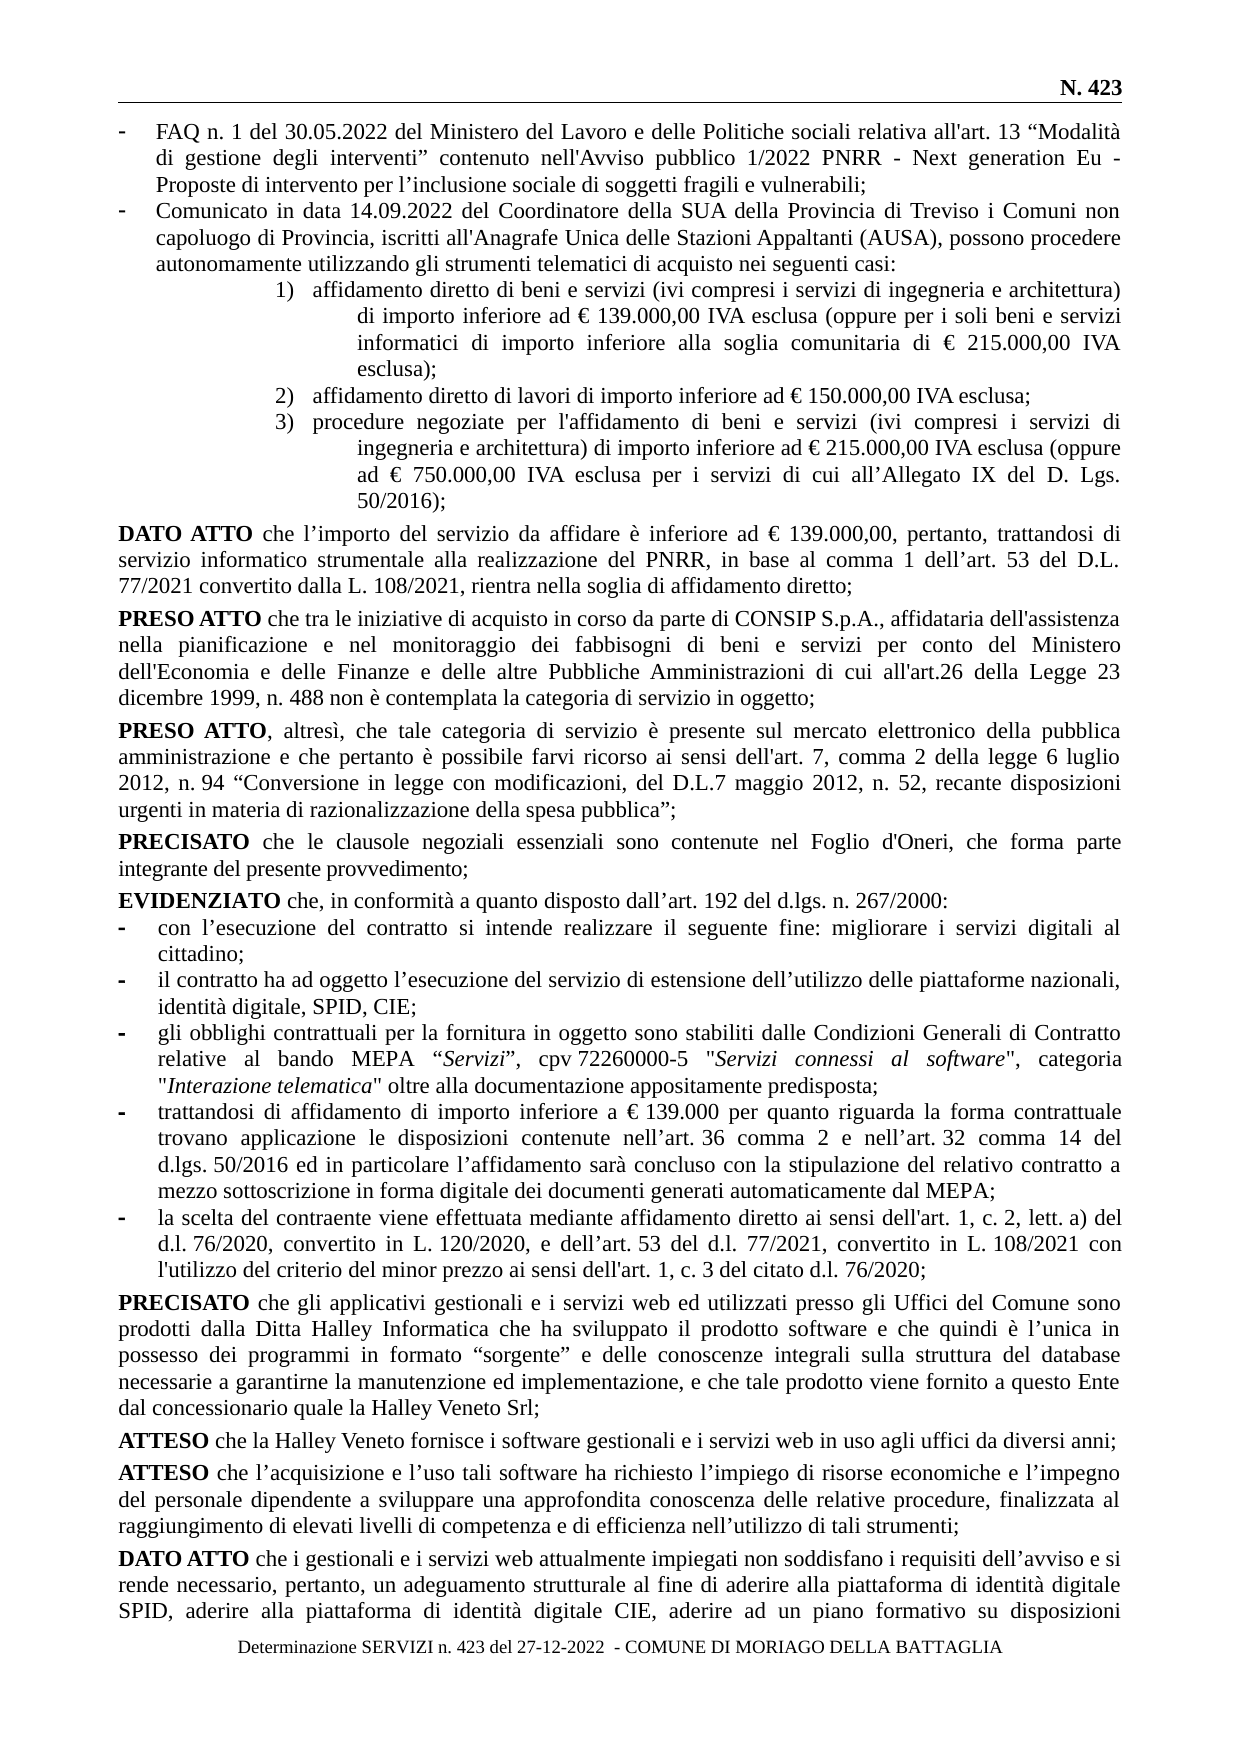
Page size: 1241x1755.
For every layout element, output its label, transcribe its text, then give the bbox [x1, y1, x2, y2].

list procedure negoziate per l'affidamento di beni e servizi (ivi compresi i servizi di ingegneria e architettura) di importo inferiore ad € 215.000,00 IVA esclusa (oppure ad € 750.000,00 IVA esclusa per i servizi di cui all’Allegato IX del D. Lgs. 50/2016); [275, 408, 1122, 513]
list gli obblighi contrattuali per la fornitura in oggetto sono stabiliti dalle Condizioni Generali di Contratto relative al bando MEPA “Servizi”, cpv 72260000-5 "Servizi connessi al software", categoria "Interazione telematica" oltre alla documentazione appositamente predisposta; [118, 1019, 1122, 1098]
text DATO ATTO che i gestionali e i servizi web attualmente impiegati non soddisfano i requisiti dell’avviso e si rende necessario, pertanto, un adeguamento strutturale al fine di aderire alla piattaforma di identità digitale SPID, aderire alla piattaforma di identità digitale CIE, aderire ad un piano formativo su disposizioni [118, 1545, 1122, 1624]
text PRECISATO che gli applicativi gestionali e i servizi web ed utilizzati presso gli Uffici del Comune sono prodotti dalla Ditta Halley Informatica che ha sviluppato il prodotto software e che quindi è l’unica in possesso dei programmi in formato “sorgente” e delle conoscenze integrali sulla struttura del database necessarie a garantirne la manutenzione ed implementazione, e che tale prodotto viene fornito a questo Ente dal concessionario quale la Halley Veneto Srl; [118, 1289, 1122, 1421]
text DATO ATTO che l’importo del servizio da affidare è inferiore ad € 139.000,00, pertanto, trattandosi di servizio informatico strumentale alla realizzazione del PNRR, in base al comma 1 dell’art. 53 del D.L. 77/2021 convertito dalla L. 108/2021, rientra nella soglia di affidamento diretto; [118, 520, 1122, 599]
list il contratto ha ad oggetto l’esecuzione del servizio di estensione dell’utilizzo delle piattaforme nazionali, identità digitale, SPID, CIE; [118, 966, 1122, 1019]
text ATTESO che l’acquisizione e l’uso tali software ha richiesto l’impiego di risorse economiche e l’impegno del personale dipendente a sviluppare una approfondita conoscenza delle relative procedure, finalizzata al raggiungimento di elevati livelli di competenza e di efficienza nell’utilizzo di tali strumenti; [118, 1459, 1122, 1538]
list Comunicato in data 14.09.2022 del Coordinatore della SUA della Provincia di Treviso i Comuni non capoluogo di Provincia, iscritti all'Anagrafe Unica delle Stazioni Appaltanti (AUSA), possono procedere autonomamente utilizzando gli strumenti telematici di acquisto nei seguenti casi: [118, 197, 1122, 276]
text PRESO ATTO che tra le iniziative di acquisto in corso da parte di CONSIP S.p.A., affidataria dell'assistenza nella pianificazione e nel monitoraggio dei fabbisogni di beni e servizi per conto del Ministero dell'Economia e delle Finanze e delle altre Pubbliche Amministrazioni di cui all'art.26 della Legge 23 dicembre 1999, n. 488 non è contemplata la categoria di servizio in oggetto; [118, 605, 1122, 710]
text EVIDENZIATO che, in conformità a quanto disposto dall’art. 192 del d.lgs. n. 267/2000: [118, 887, 1122, 914]
list FAQ n. 1 del 30.05.2022 del Ministero del Lavoro e delle Politiche sociali relativa all'art. 13 “Modalità di gestione degli interventi” contenuto nell'Avviso pubblico 1/2022 PNRR - Next generation Eu - Proposte di intervento per l’inclusione sociale di soggetti fragili e vulnerabili; [118, 118, 1122, 197]
list affidamento diretto di lavori di importo inferiore ad € 150.000,00 IVA esclusa; [275, 382, 1122, 408]
text ATTESO che la Halley Veneto fornisce i software gestionali e i servizi web in uso agli uffici da diversi anni; [118, 1427, 1122, 1453]
text PRECISATO che le clausole negoziali essenziali sono contenute nel Foglio d'Oneri, che forma parte integrante del presente provvedimento; [118, 828, 1122, 881]
list la scelta del contraente viene effettuata mediante affidamento diretto ai sensi dell'art. 1, c. 2, lett. a) del d.l. 76/2020, convertito in L. 120/2020, e dell’art. 53 del d.l. 77/2021, convertito in L. 108/2021 con l'utilizzo del criterio del minor prezzo ai sensi dell'art. 1, c. 3 del citato d.l. 76/2020; [118, 1203, 1122, 1283]
text PRESO ATTO, altresì, che tale categoria di servizio è presente sul mercato elettronico della pubblica amministrazione e che pertanto è possibile farvi ricorso ai sensi dell'art. 7, comma 2 della legge 6 luglio 2012, n. 94 “Conversione in legge con modificazioni, del D.L.7 maggio 2012, n. 52, recante disposizioni urgenti in materia di razionalizzazione della spesa pubblica”; [118, 717, 1122, 822]
list affidamento diretto di beni e servizi (ivi compresi i servizi di ingegneria e architettura) di importo inferiore ad € 139.000,00 IVA esclusa (oppure per i soli beni e servizi informatici di importo inferiore alla soglia comunitaria di € 215.000,00 IVA esclusa); [275, 276, 1122, 382]
list trattandosi di affidamento di importo inferiore a € 139.000 per quanto riguarda la forma contrattuale trovano applicazione le disposizioni contenute nell’art. 36 comma 2 e nell’art. 32 comma 14 del d.lgs. 50/2016 ed in particolare l’affidamento sarà concluso con la stipulazione del relativo contratto a mezzo sottoscrizione in forma digitale dei documenti generati automaticamente dal MEPA; [118, 1098, 1122, 1203]
list con l’esecuzione del contratto si intende realizzare il seguente fine: migliorare i servizi digitali al cittadino; [118, 914, 1122, 966]
